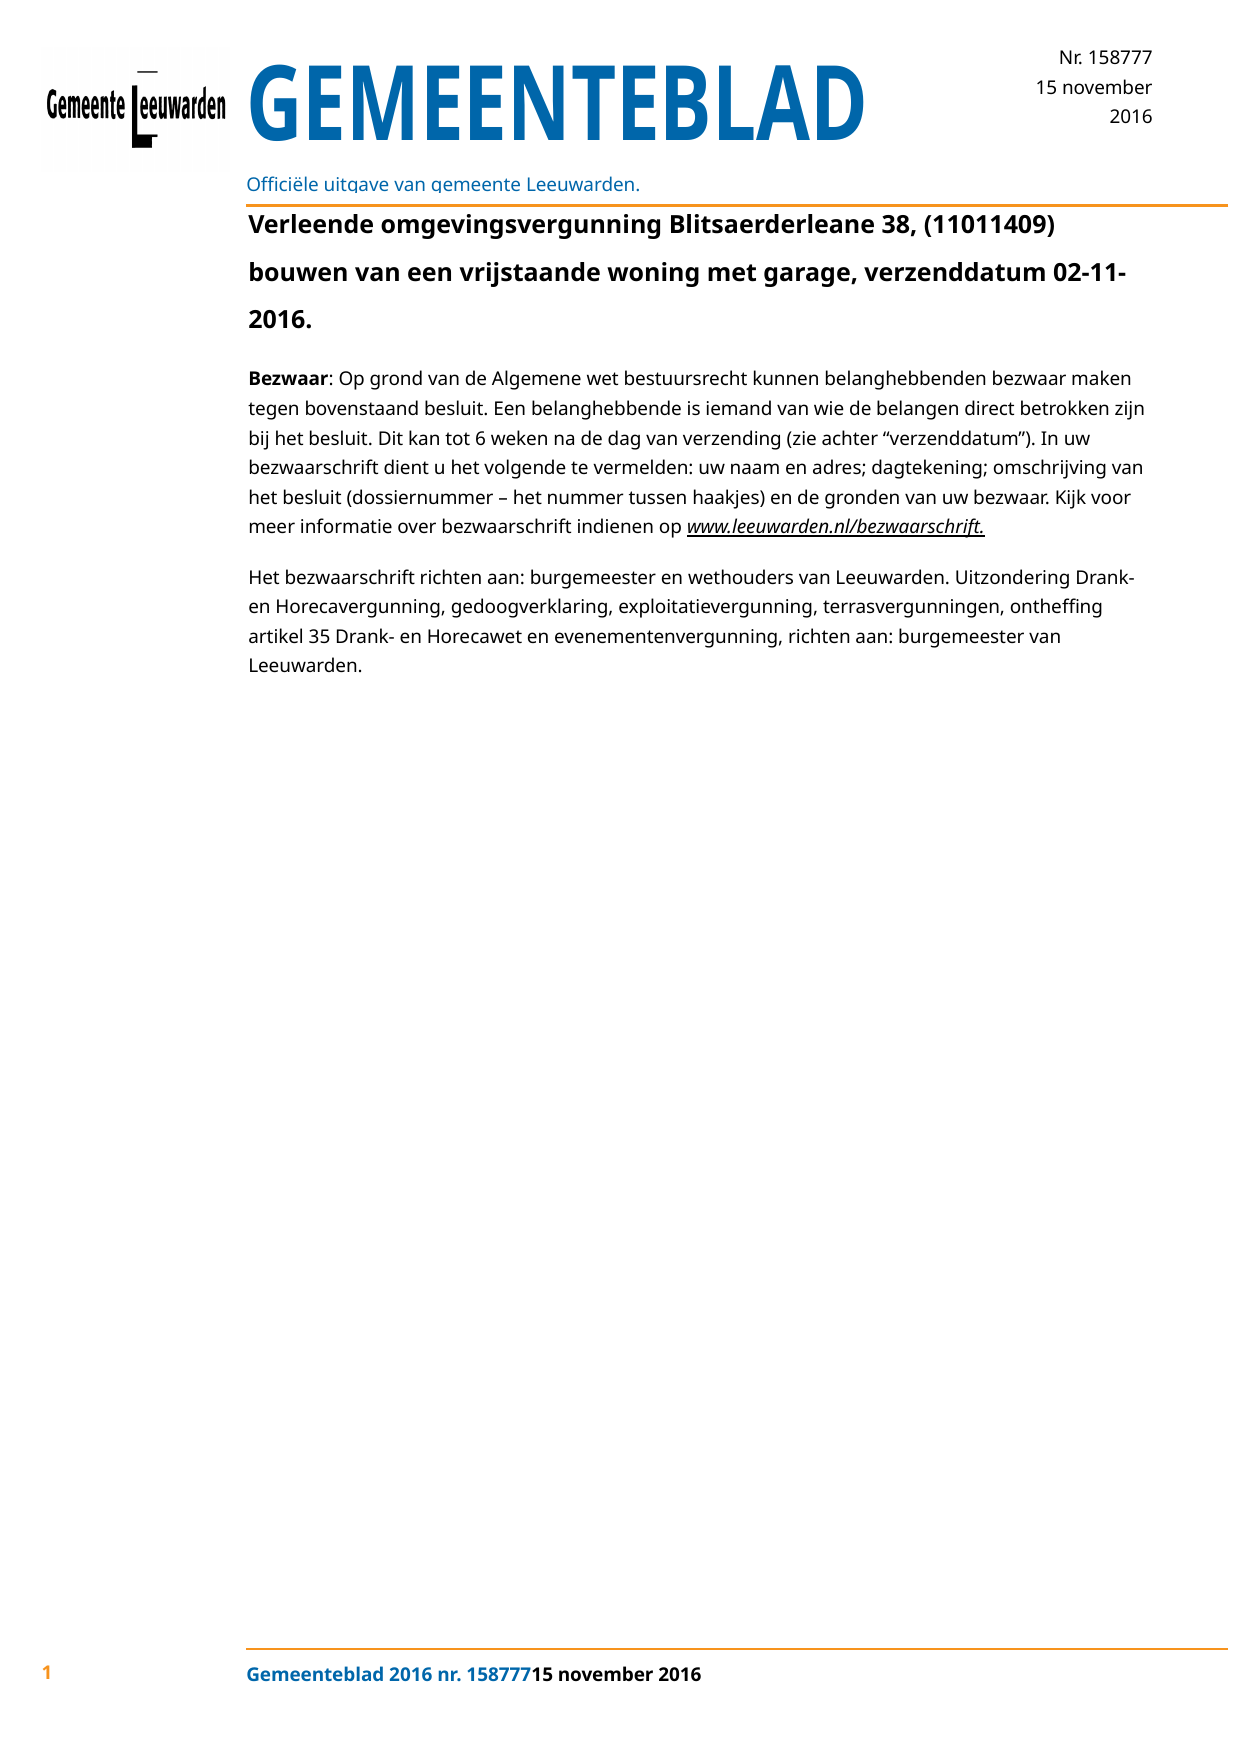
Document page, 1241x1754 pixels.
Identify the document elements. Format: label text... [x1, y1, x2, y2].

text Het bezwaarschrift richten aan: burgemeester en wethouders van Leeuwarden. Uitzondering Drank- en Horecavergunning, gedoogverklaring, exploitatievergunning, terrasvergunningen, ontheffing artikel 35 Drank- en Horecawet en evenementenvergunning, richten aan: burgemeester van Leeuwarden. [248, 564, 1152, 678]
picture [41, 47, 231, 172]
text Verleende omgevingsvergunning Blitsaerderleane 38, (11011409) bouwen van een vrijstaande woning met garage, verzenddatum 02-11-2016. [248, 207, 1152, 336]
text Bezwaar: Op grond van de Algemene wet bestuursrecht kunnen belanghebbenden bezwaar maken tegen bovenstaand besluit. Een belanghebbende is iemand van wie de belangen direct betrokken zijn bij het besluit. Dit kan tot 6 weken na de dag van verzending (zie achter “verzenddatum”). In uw bezwaarschrift dient u het volgende te vermelden: uw naam en adres; dagtekening; omschrijving van het besluit (dossiernummer – het nummer tussen haakjes) en de gronden van uw bezwaar. Kijk voor meer informatie over bezwaarschrift indienen op www.leeuwarden.nl/bezwaarschrift. [248, 366, 1152, 539]
